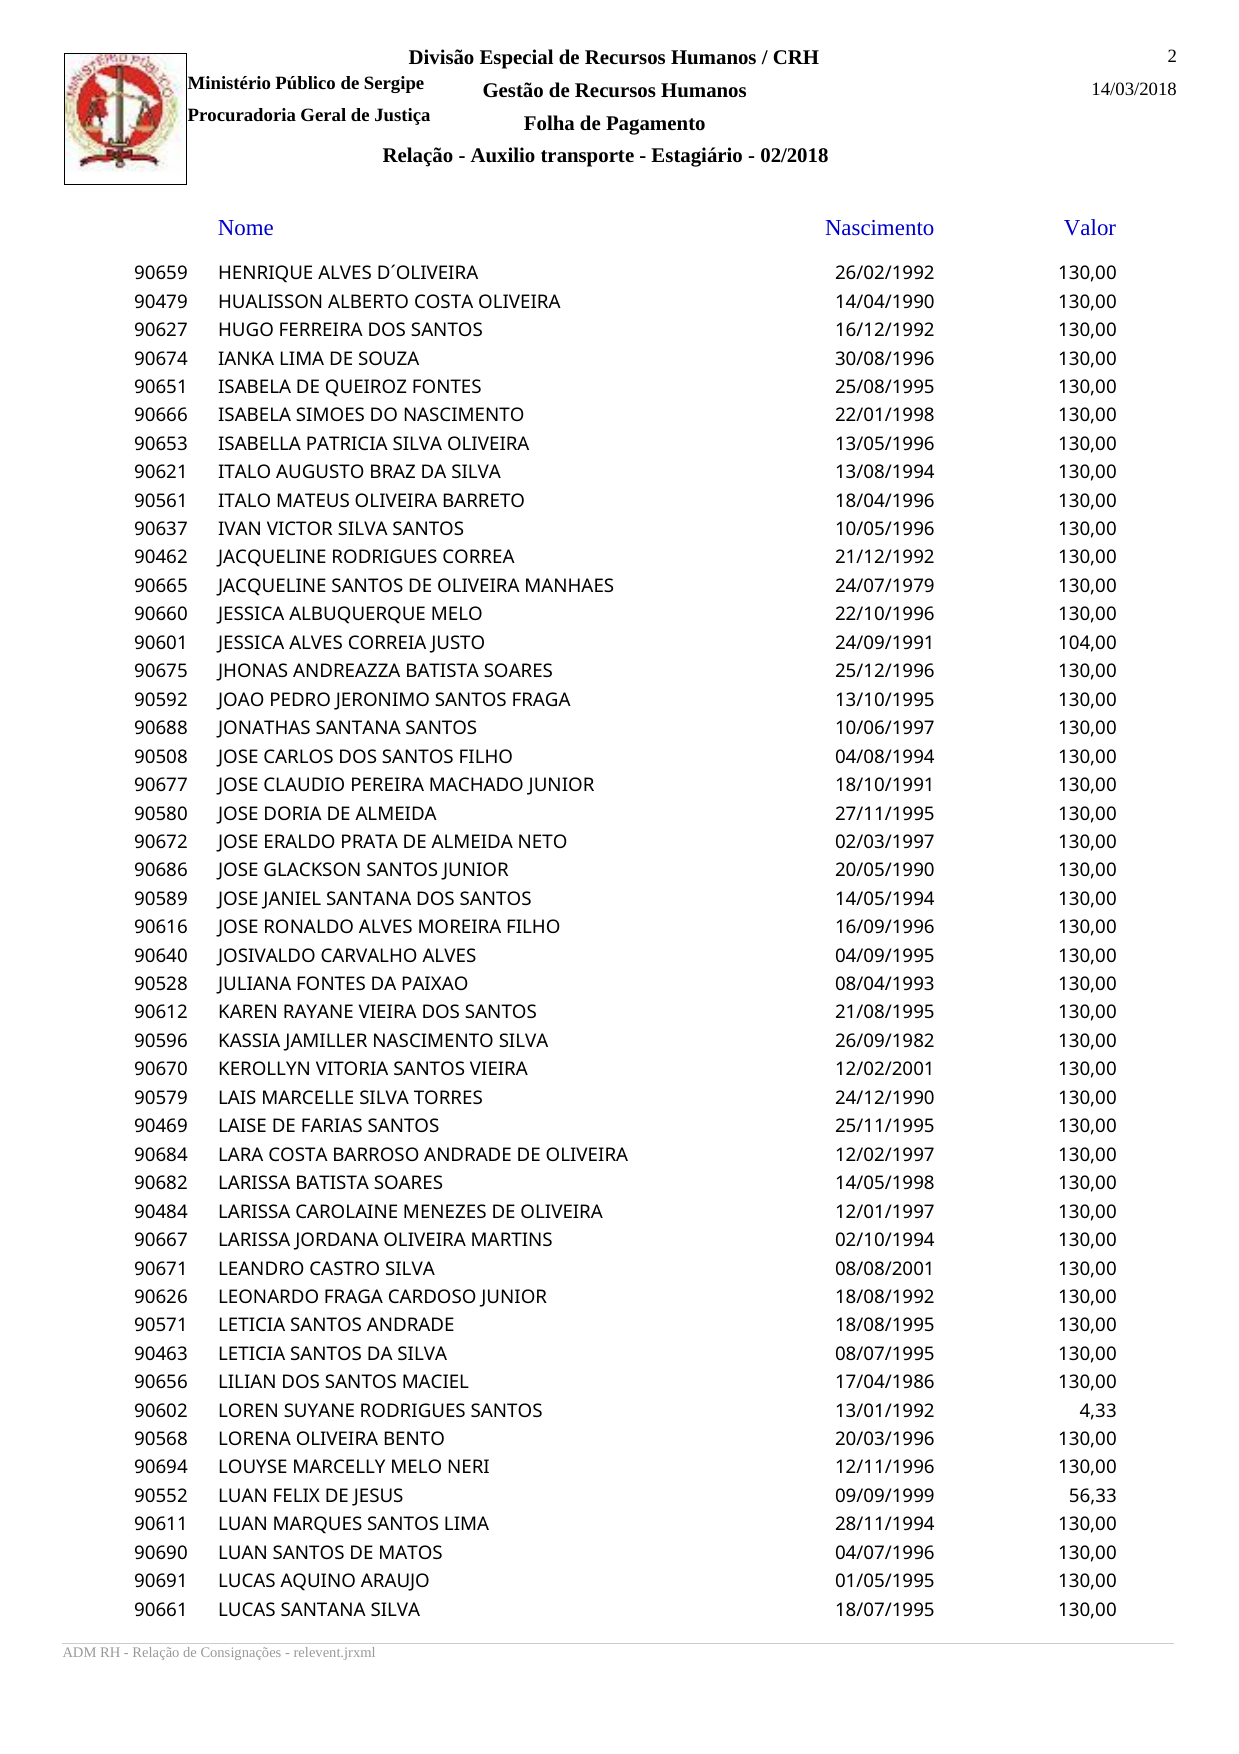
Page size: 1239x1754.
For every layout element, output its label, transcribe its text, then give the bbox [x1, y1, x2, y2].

table_cell [934, 1255, 965, 1282]
table_cell [781, 1084, 790, 1111]
table_cell [781, 459, 790, 486]
table_cell 12/02/2001 [790, 1056, 934, 1083]
table_cell [1116, 1198, 1239, 1225]
table_cell 130,00 [965, 373, 1116, 400]
table_cell [0, 857, 64, 884]
table_cell 13/08/1994 [790, 459, 934, 486]
table_cell [1116, 1056, 1239, 1083]
table_cell [781, 857, 790, 884]
table_cell 90688 [65, 715, 187, 741]
table_cell [1116, 629, 1239, 656]
table_cell 26/09/1982 [790, 1027, 934, 1054]
table_cell LUAN MARQUES SANTOS LIMA [218, 1511, 781, 1538]
table_cell 14/05/1994 [790, 885, 934, 912]
table_cell [188, 1511, 218, 1538]
table_cell [188, 1340, 218, 1367]
table_cell 12/01/1997 [790, 1198, 934, 1225]
table_cell LAISE DE FARIAS SANTOS [218, 1113, 781, 1139]
table_cell ITALO MATEUS OLIVEIRA BARRETO [218, 487, 781, 514]
table_cell 90653 [65, 430, 187, 457]
table_cell [0, 1027, 64, 1054]
table_cell 130,00 [965, 345, 1116, 372]
table_cell KEROLLYN VITORIA SANTOS VIEIRA [218, 1056, 781, 1083]
table_cell [188, 373, 218, 400]
table_cell 18/04/1996 [790, 487, 934, 514]
table_cell 130,00 [965, 1539, 1116, 1566]
table_cell 130,00 [965, 1425, 1116, 1452]
table_cell 130,00 [965, 828, 1116, 855]
table_cell [188, 885, 218, 912]
table_cell [0, 402, 64, 429]
table_cell 130,00 [965, 1198, 1116, 1225]
table_cell 90672 [65, 828, 187, 855]
table_cell [934, 1397, 965, 1424]
table_header [65, 45, 187, 53]
table_cell [0, 1511, 64, 1538]
table_cell [0, 1170, 64, 1196]
table_cell JOSE RONALDO ALVES MOREIRA FILHO [218, 914, 781, 941]
table_cell 90469 [65, 1113, 187, 1139]
table_cell [188, 1312, 218, 1339]
table_cell [188, 1113, 218, 1139]
table_cell 130,00 [965, 914, 1116, 941]
table_cell [934, 1312, 965, 1339]
table_cell 21/08/1995 [790, 999, 934, 1026]
table_cell [781, 1255, 790, 1282]
table_cell [188, 544, 218, 571]
table_cell 130,00 [965, 800, 1116, 827]
table_cell [934, 316, 965, 343]
table_cell 90684 [65, 1141, 187, 1168]
table_cell [188, 1141, 218, 1168]
table_cell [781, 260, 790, 286]
table_cell [188, 658, 218, 684]
table_cell 4,33 [965, 1397, 1116, 1424]
table_cell [188, 1283, 218, 1310]
table_cell LARA COSTA BARROSO ANDRADE DE OLIVEIRA [218, 1141, 781, 1168]
table_cell [781, 1283, 790, 1310]
table_cell [781, 1425, 790, 1452]
table_cell [1177, 45, 1239, 54]
table_cell 130,00 [965, 1027, 1116, 1054]
table_cell LEANDRO CASTRO SILVA [218, 1255, 781, 1282]
table_cell [781, 999, 790, 1026]
table_cell 130,00 [965, 459, 1116, 486]
table_cell 130,00 [965, 1113, 1116, 1139]
table_cell [1177, 213, 1239, 219]
table_cell 130,00 [965, 1056, 1116, 1083]
table_cell 08/08/2001 [790, 1255, 934, 1282]
table_cell 30/08/1996 [790, 345, 934, 372]
table_cell [934, 402, 965, 429]
table_cell [934, 1084, 965, 1111]
table_cell 90670 [65, 1056, 187, 1083]
table_cell [1177, 102, 1239, 108]
table_cell 22/01/1998 [790, 402, 934, 429]
table_cell [188, 1084, 218, 1111]
table_cell LARISSA JORDANA OLIVEIRA MARTINS [218, 1226, 781, 1253]
table_cell [188, 1198, 218, 1225]
table_cell [781, 1340, 790, 1367]
table_cell [781, 743, 790, 770]
table_cell 130,00 [965, 771, 1116, 798]
table_cell [1177, 108, 1239, 131]
table_cell [781, 629, 790, 656]
table_cell [780, 72, 1040, 78]
table_cell [0, 686, 64, 713]
table_cell [188, 970, 218, 997]
table_cell [0, 316, 64, 343]
table_cell [188, 743, 218, 770]
table_cell [934, 215, 964, 241]
table_cell [781, 373, 790, 400]
table_cell 90691 [65, 1568, 187, 1594]
table_cell 90568 [65, 1425, 187, 1452]
table_cell 18/10/1991 [790, 771, 934, 798]
table_cell 130,00 [965, 686, 1116, 713]
table_cell [0, 459, 64, 486]
table_cell [781, 288, 790, 315]
table_cell [781, 1454, 790, 1481]
table_cell [0, 1643, 62, 1666]
table_cell [0, 1568, 64, 1594]
table_cell 130,00 [965, 999, 1116, 1026]
table_cell [188, 601, 218, 628]
table_cell [781, 544, 790, 571]
table_cell [0, 800, 64, 827]
table_cell 130,00 [965, 1084, 1116, 1111]
table_cell LORENA OLIVEIRA BENTO [218, 1425, 781, 1452]
table_cell 130,00 [965, 430, 1116, 457]
table_cell [1177, 131, 1239, 139]
table_cell 130,00 [965, 942, 1116, 969]
table_cell [0, 1312, 64, 1339]
table_cell [1116, 1397, 1239, 1424]
table_cell 10/06/1997 [790, 715, 934, 741]
table_cell [1116, 260, 1239, 286]
table_cell JOAO PEDRO JERONIMO SANTOS FRAGA [218, 686, 781, 713]
table_cell 24/07/1979 [790, 572, 934, 599]
table_cell 20/03/1996 [790, 1425, 934, 1452]
table_cell 130,00 [965, 1141, 1116, 1168]
table_cell 10/05/1996 [790, 515, 934, 542]
table_cell ITALO AUGUSTO BRAZ DA SILVA [218, 459, 781, 486]
table_cell [1116, 942, 1239, 969]
table_cell 90682 [65, 1170, 187, 1196]
table_cell 90661 [65, 1596, 187, 1623]
table_cell [781, 715, 790, 741]
table_header [1040, 45, 1058, 72]
table_cell [188, 402, 218, 429]
table_cell [188, 430, 218, 457]
table_cell [1116, 1511, 1239, 1538]
table_cell [0, 1283, 64, 1310]
table_cell JACQUELINE SANTOS DE OLIVEIRA MANHAES [218, 572, 781, 599]
table_cell 90611 [65, 1511, 187, 1538]
table_cell 90674 [65, 345, 187, 372]
table_cell [781, 914, 790, 941]
table_cell [934, 658, 965, 684]
table_cell 90621 [65, 459, 187, 486]
table_cell 13/01/1992 [790, 1397, 934, 1424]
table_cell 09/09/1999 [790, 1482, 934, 1509]
table_cell [934, 345, 965, 372]
table_cell JESSICA ALBUQUERQUE MELO [218, 601, 781, 628]
table_cell 130,00 [965, 1312, 1116, 1339]
table_cell [1116, 373, 1239, 400]
table_cell 90667 [65, 1226, 187, 1253]
table_cell 90660 [65, 601, 187, 628]
table_cell 90612 [65, 999, 187, 1026]
table_cell 56,33 [965, 1482, 1116, 1509]
table_cell JOSE CARLOS DOS SANTOS FILHO [218, 743, 781, 770]
table_cell [188, 515, 218, 542]
table_cell [934, 515, 965, 542]
table_cell 130,00 [965, 857, 1116, 884]
table_cell [781, 828, 790, 855]
table_cell JOSE CLAUDIO PEREIRA MACHADO JUNIOR [218, 771, 781, 798]
table_cell 130,00 [965, 1170, 1116, 1196]
table_cell [780, 132, 1040, 141]
table_cell 14/04/1990 [790, 288, 934, 315]
table_cell Folha de Pagamento [450, 111, 779, 141]
table_cell 130,00 [965, 715, 1116, 741]
table_cell [1177, 54, 1239, 70]
table_cell [781, 686, 790, 713]
table_cell 04/09/1995 [790, 942, 934, 969]
table_cell [934, 1425, 965, 1452]
table_cell [0, 179, 64, 213]
table_cell KASSIA JAMILLER NASCIMENTO SILVA [218, 1027, 781, 1054]
table_cell [0, 658, 64, 684]
table_cell [0, 131, 64, 139]
table_cell [780, 110, 1040, 132]
table_cell JACQUELINE RODRIGUES CORREA [218, 544, 781, 571]
table_cell [0, 515, 64, 542]
table_cell ISABELA DE QUEIROZ FONTES [218, 373, 781, 400]
table_cell ISABELA SIMOES DO NASCIMENTO [218, 402, 781, 429]
table_cell 130,00 [965, 1596, 1116, 1623]
table_cell [1116, 1340, 1239, 1367]
table_cell 90589 [65, 885, 187, 912]
table_cell [188, 1482, 218, 1509]
table_cell [934, 1454, 965, 1481]
table_cell 90528 [65, 970, 187, 997]
table_cell [0, 771, 64, 798]
table_cell 28/11/1994 [790, 1511, 934, 1538]
table_cell [0, 1255, 64, 1282]
table_cell Relação - Auxilio transporte - Estagiário - 02/2018 [195, 143, 1016, 180]
table_cell [781, 1539, 790, 1566]
table_cell 16/09/1996 [790, 914, 934, 941]
table_cell ADM RH - Relação de Consignações - relevent.jrxml [62, 1644, 1174, 1666]
table_cell [0, 241, 1239, 259]
table_cell 12/11/1996 [790, 1454, 934, 1481]
table_cell [781, 515, 790, 542]
table_cell [781, 1141, 790, 1168]
table_cell [0, 1056, 64, 1083]
table_cell [65, 185, 187, 223]
table_cell [65, 223, 187, 241]
table_cell [188, 1027, 218, 1054]
table_cell IANKA LIMA DE SOUZA [218, 345, 781, 372]
table_cell [1116, 288, 1239, 315]
table_cell 130,00 [965, 1340, 1116, 1367]
table_cell [188, 1568, 218, 1594]
table_cell [188, 1170, 218, 1196]
table_cell LUAN FELIX DE JESUS [218, 1482, 781, 1509]
table_cell 90637 [65, 515, 187, 542]
table_cell LUCAS AQUINO ARAUJO [218, 1568, 781, 1594]
table_cell [0, 942, 64, 969]
table_cell JESSICA ALVES CORREIA JUSTO [218, 629, 781, 656]
table_cell [1116, 715, 1239, 741]
table_cell [188, 260, 218, 286]
table_cell 18/08/1992 [790, 1283, 934, 1310]
table_cell [1116, 1539, 1239, 1566]
table_cell 130,00 [965, 1226, 1116, 1253]
table_cell [188, 828, 218, 855]
table_cell [1116, 1226, 1239, 1253]
table_cell [1116, 1255, 1239, 1282]
table_cell [781, 345, 790, 372]
table_cell [934, 1027, 965, 1054]
table_cell [781, 800, 790, 827]
table_cell [1116, 1425, 1239, 1452]
table_cell LETICIA SANTOS ANDRADE [218, 1312, 781, 1339]
table_cell LAIS MARCELLE SILVA TORRES [218, 1084, 781, 1111]
table_cell 24/12/1990 [790, 1084, 934, 1111]
table_cell [934, 601, 965, 628]
table_cell [1116, 857, 1239, 884]
table_cell [188, 857, 218, 884]
table_cell [781, 942, 790, 969]
table_cell [934, 771, 965, 798]
table_cell JHONAS ANDREAZZA BATISTA SOARES [218, 658, 781, 684]
table_cell [934, 885, 965, 912]
table_cell [781, 316, 790, 343]
table_cell [1116, 487, 1239, 514]
table_cell [934, 828, 965, 855]
table_cell [781, 601, 790, 628]
table_cell LUCAS SANTANA SILVA [218, 1596, 781, 1623]
table_cell [781, 970, 790, 997]
table_cell [188, 800, 218, 827]
table_cell [188, 180, 1177, 214]
table_cell [0, 914, 64, 941]
table_cell [934, 743, 965, 770]
table_cell [1116, 1141, 1239, 1168]
table_cell 130,00 [965, 1454, 1116, 1481]
table_cell 90579 [65, 1084, 187, 1111]
table_cell JULIANA FONTES DA PAIXAO [218, 970, 781, 997]
table_cell [1116, 345, 1239, 372]
table_cell [1116, 402, 1239, 429]
table_cell 08/04/1993 [790, 970, 934, 997]
table_cell [188, 914, 218, 941]
table_cell [934, 629, 965, 656]
table_cell [781, 1113, 790, 1139]
table_cell [0, 288, 64, 315]
table_cell [781, 1226, 790, 1253]
table_cell [0, 629, 64, 656]
table_cell 90552 [65, 1482, 187, 1509]
table_cell [0, 1113, 64, 1139]
table_cell [188, 487, 218, 514]
table_cell [0, 430, 64, 457]
table_cell [934, 1283, 965, 1310]
table_cell 90690 [65, 1539, 187, 1566]
table_cell [0, 45, 64, 54]
table_cell [934, 1482, 965, 1509]
table_cell [934, 572, 965, 599]
table_cell 130,00 [965, 544, 1116, 571]
table_cell 90671 [65, 1255, 187, 1282]
table_cell 90666 [65, 402, 187, 429]
table_cell [934, 1596, 965, 1623]
table_cell 130,00 [965, 1511, 1116, 1538]
table_cell [1116, 1084, 1239, 1111]
table_cell JOSE GLACKSON SANTOS JUNIOR [218, 857, 781, 884]
table_cell [934, 857, 965, 884]
table_cell [188, 1056, 218, 1083]
table_cell [1116, 1596, 1239, 1623]
table_cell [781, 1596, 790, 1623]
table_cell 90479 [65, 288, 187, 315]
table_cell 12/02/1997 [790, 1141, 934, 1168]
table_cell [934, 970, 965, 997]
table_cell JOSE ERALDO PRATA DE ALMEIDA NETO [218, 828, 781, 855]
table_cell [1116, 1482, 1239, 1509]
table_cell [934, 1539, 965, 1566]
table_cell 130,00 [965, 1568, 1116, 1594]
table_cell 104,00 [965, 629, 1116, 656]
table_cell 130,00 [965, 970, 1116, 997]
table_cell [781, 402, 790, 429]
table_cell [188, 715, 218, 741]
table_cell [188, 143, 195, 180]
table_cell 90463 [65, 1340, 187, 1367]
table_cell [1116, 1113, 1239, 1139]
table_cell [781, 1568, 790, 1594]
table_cell Nascimento [780, 215, 934, 241]
table_cell [781, 1170, 790, 1196]
table_cell [0, 1539, 64, 1566]
table_cell 90462 [65, 544, 187, 571]
table_cell 130,00 [965, 658, 1116, 684]
table_cell 90602 [65, 1397, 187, 1424]
table_cell [1177, 70, 1239, 76]
table_cell [0, 102, 64, 108]
table_cell [0, 970, 64, 997]
table_cell 130,00 [965, 1255, 1116, 1282]
table_cell KAREN RAYANE VIEIRA DOS SANTOS [218, 999, 781, 1026]
table_cell 14/03/2018 [1040, 78, 1177, 111]
table_cell Gestão de Recursos Humanos [450, 78, 779, 111]
table_cell [781, 1198, 790, 1225]
table_cell 90651 [65, 373, 187, 400]
table_cell [934, 1226, 965, 1253]
table_cell LILIAN DOS SANTOS MACIEL [218, 1369, 781, 1396]
table_cell [1116, 743, 1239, 770]
table_cell [0, 1084, 64, 1111]
table_cell 130,00 [965, 515, 1116, 542]
table_cell [1116, 686, 1239, 713]
table_cell [934, 1198, 965, 1225]
table_cell [1116, 658, 1239, 684]
table_cell [0, 213, 64, 219]
table_cell [781, 771, 790, 798]
table_cell [1177, 76, 1239, 99]
table_cell JOSE JANIEL SANTANA DOS SANTOS [218, 885, 781, 912]
table_cell 90616 [65, 914, 187, 941]
table_cell [0, 1198, 64, 1225]
table_cell [0, 260, 64, 286]
table_cell [188, 288, 218, 315]
table_cell [781, 1482, 790, 1509]
table_cell [781, 885, 790, 912]
table_cell [0, 76, 64, 99]
table_cell [188, 1539, 218, 1566]
table_cell 22/10/1996 [790, 601, 934, 628]
table_cell 130,00 [965, 288, 1116, 315]
table_cell [1116, 572, 1239, 599]
table_cell [934, 715, 965, 741]
table_cell [781, 487, 790, 514]
table_cell Procuradoria Geral de Justiça [188, 104, 449, 132]
table_cell [0, 544, 64, 571]
table_cell [1116, 601, 1239, 628]
table_cell 14/05/1998 [790, 1170, 934, 1196]
table_cell ISABELLA PATRICIA SILVA OLIVEIRA [218, 430, 781, 457]
table_cell [1116, 430, 1239, 457]
table_cell [1116, 999, 1239, 1026]
table_cell JOSE DORIA DE ALMEIDA [218, 800, 781, 827]
table_cell [1177, 219, 1239, 241]
table_cell [934, 260, 965, 286]
table_cell [0, 743, 64, 770]
table_cell [0, 141, 64, 178]
table_cell 130,00 [965, 743, 1116, 770]
table_cell [934, 800, 965, 827]
table_header [0, 0, 1239, 45]
table_cell 130,00 [965, 487, 1116, 514]
table_cell [780, 78, 1040, 101]
table_cell [188, 629, 218, 656]
table_cell 130,00 [965, 316, 1116, 343]
table_cell 90571 [65, 1312, 187, 1339]
table_cell [0, 715, 64, 741]
table_cell 90601 [65, 629, 187, 656]
table_cell [188, 1425, 218, 1452]
table_cell [1116, 1170, 1239, 1196]
table_cell 130,00 [965, 885, 1116, 912]
table_cell [0, 1454, 64, 1481]
table_cell [0, 572, 64, 599]
table_cell [1016, 143, 1177, 180]
table_cell [1116, 459, 1239, 486]
table_cell 04/07/1996 [790, 1539, 934, 1566]
table_cell 16/12/1992 [790, 316, 934, 343]
table_cell 90592 [65, 686, 187, 713]
table_cell [188, 459, 218, 486]
table_header [1040, 72, 1177, 78]
table_cell [1116, 1454, 1239, 1481]
table_cell [0, 1482, 64, 1509]
table_cell [934, 999, 965, 1026]
table_cell [1174, 1643, 1239, 1666]
table_cell [188, 686, 218, 713]
table_cell [934, 288, 965, 315]
table_cell [1116, 828, 1239, 855]
table_cell [1116, 771, 1239, 798]
table_cell Valor [964, 215, 1116, 241]
table_cell [0, 1141, 64, 1168]
table_cell [934, 1511, 965, 1538]
table_cell 90580 [65, 800, 187, 827]
table_cell [934, 430, 965, 457]
table_cell [781, 1312, 790, 1339]
table_cell [0, 1340, 64, 1367]
table_cell 90561 [65, 487, 187, 514]
table_cell 01/05/1995 [790, 1568, 934, 1594]
table_cell 02/10/1994 [790, 1226, 934, 1253]
table_cell [0, 54, 64, 70]
table_cell [1116, 1283, 1239, 1310]
table_cell [188, 132, 449, 141]
table_cell LEONARDO FRAGA CARDOSO JUNIOR [218, 1283, 781, 1310]
table_cell [0, 219, 64, 241]
table_cell 25/11/1995 [790, 1113, 934, 1139]
table_cell [188, 316, 218, 343]
table_cell 17/04/1986 [790, 1369, 934, 1396]
table_cell [0, 487, 64, 514]
table_cell [0, 373, 64, 400]
table_cell [781, 1397, 790, 1424]
table_cell [934, 544, 965, 571]
table_cell 90626 [65, 1283, 187, 1310]
table_cell [0, 1369, 64, 1396]
table_cell [934, 1568, 965, 1594]
table_cell [188, 942, 218, 969]
table_cell [1116, 316, 1239, 343]
table_cell [1116, 970, 1239, 997]
table_cell [0, 1397, 64, 1424]
table_cell [1177, 141, 1239, 178]
table_header [450, 72, 779, 78]
table_cell [781, 658, 790, 684]
table_cell 130,00 [965, 601, 1116, 628]
table_cell 13/10/1995 [790, 686, 934, 713]
table_cell 90508 [65, 743, 187, 770]
table_cell [188, 345, 218, 372]
table_cell 90596 [65, 1027, 187, 1054]
table_cell [1040, 111, 1177, 141]
table_cell [781, 572, 790, 599]
table_cell 130,00 [965, 1283, 1116, 1310]
table_cell [1177, 179, 1239, 213]
table_cell [934, 942, 965, 969]
table_cell 27/11/1995 [790, 800, 934, 827]
table_cell [934, 1170, 965, 1196]
table_cell [934, 1113, 965, 1139]
table_cell [0, 828, 64, 855]
table_cell [0, 999, 64, 1026]
table_cell [0, 1226, 64, 1253]
table_cell JONATHAS SANTANA SANTOS [218, 715, 781, 741]
table_cell 20/05/1990 [790, 857, 934, 884]
table_cell [0, 1425, 64, 1452]
table_cell [0, 1596, 64, 1623]
table_cell [372, 215, 779, 241]
table_cell [188, 1226, 218, 1253]
table_cell 08/07/1995 [790, 1340, 934, 1367]
table_cell [0, 70, 64, 76]
table_cell [781, 1511, 790, 1538]
table_cell [188, 572, 218, 599]
table_cell LARISSA BATISTA SOARES [218, 1170, 781, 1196]
table_cell [1116, 544, 1239, 571]
table_cell [934, 373, 965, 400]
table_cell LOREN SUYANE RODRIGUES SANTOS [218, 1397, 781, 1424]
table_cell 130,00 [965, 402, 1116, 429]
table_cell [1116, 1312, 1239, 1339]
table_cell [188, 1596, 218, 1623]
table_cell 18/08/1995 [790, 1312, 934, 1339]
table_cell 90656 [65, 1369, 187, 1396]
table_cell [0, 108, 64, 131]
table_cell [934, 1340, 965, 1367]
table_cell 04/08/1994 [790, 743, 934, 770]
table_cell [934, 914, 965, 941]
table_cell 25/12/1996 [790, 658, 934, 684]
table_cell [934, 1056, 965, 1083]
table_cell [934, 686, 965, 713]
table_header 2 [1058, 45, 1177, 72]
table_cell HUALISSON ALBERTO COSTA OLIVEIRA [218, 288, 781, 315]
table_cell LOUYSE MARCELLY MELO NERI [218, 1454, 781, 1481]
table_cell 13/05/1996 [790, 430, 934, 457]
table_cell [934, 1369, 965, 1396]
table_cell [1116, 800, 1239, 827]
table_cell [0, 601, 64, 628]
table_cell LARISSA CAROLAINE MENEZES DE OLIVEIRA [218, 1198, 781, 1225]
table_cell LUAN SANTOS DE MATOS [218, 1539, 781, 1566]
table_cell 90694 [65, 1454, 187, 1481]
table_cell 90675 [65, 658, 187, 684]
table_cell [934, 459, 965, 486]
table_cell [0, 1623, 1239, 1642]
table_cell IVAN VICTOR SILVA SANTOS [218, 515, 781, 542]
table_cell [1116, 1027, 1239, 1054]
table_cell 90627 [65, 316, 187, 343]
table_cell [781, 1056, 790, 1083]
table_cell [934, 487, 965, 514]
table_cell 130,00 [965, 572, 1116, 599]
table_cell [188, 215, 218, 241]
table_cell [0, 345, 64, 372]
table_cell [1116, 1369, 1239, 1396]
table_cell 90484 [65, 1198, 187, 1225]
table_cell 25/08/1995 [790, 373, 934, 400]
table_cell [934, 1141, 965, 1168]
table_cell [1116, 215, 1177, 241]
table_cell [1116, 1568, 1239, 1594]
table_cell HUGO FERREIRA DOS SANTOS [218, 316, 781, 343]
table_cell [188, 1397, 218, 1424]
table_cell HENRIQUE ALVES D´OLIVEIRA [218, 260, 781, 286]
table_cell 90659 [65, 260, 187, 286]
table_cell 24/09/1991 [790, 629, 934, 656]
table_cell 02/03/1997 [790, 828, 934, 855]
table_cell [781, 430, 790, 457]
table_cell 21/12/1992 [790, 544, 934, 571]
table_cell JOSIVALDO CARVALHO ALVES [218, 942, 781, 969]
table_cell [188, 999, 218, 1026]
table_cell [781, 1369, 790, 1396]
table_cell [1116, 914, 1239, 941]
table_cell [1116, 515, 1239, 542]
table_header Ministério Público de Sergipe [188, 72, 449, 101]
table_cell 90665 [65, 572, 187, 599]
table_cell 18/07/1995 [790, 1596, 934, 1623]
table_cell [781, 1027, 790, 1054]
table_cell [188, 1255, 218, 1282]
table_cell 90686 [65, 857, 187, 884]
table_cell [188, 1454, 218, 1481]
table_cell 130,00 [965, 1369, 1116, 1396]
table_cell 90640 [65, 942, 187, 969]
table_cell [780, 104, 1040, 109]
table_cell 90677 [65, 771, 187, 798]
table_cell 130,00 [965, 260, 1116, 286]
table_cell [1116, 885, 1239, 912]
table_cell LETICIA SANTOS DA SILVA [218, 1340, 781, 1367]
table_cell 26/02/1992 [790, 260, 934, 286]
table_cell Nome [218, 215, 372, 241]
table_header Divisão Especial de Recursos Humanos / CRH [188, 45, 1040, 72]
table_cell [188, 771, 218, 798]
table_cell [188, 1369, 218, 1396]
table_cell [0, 885, 64, 912]
